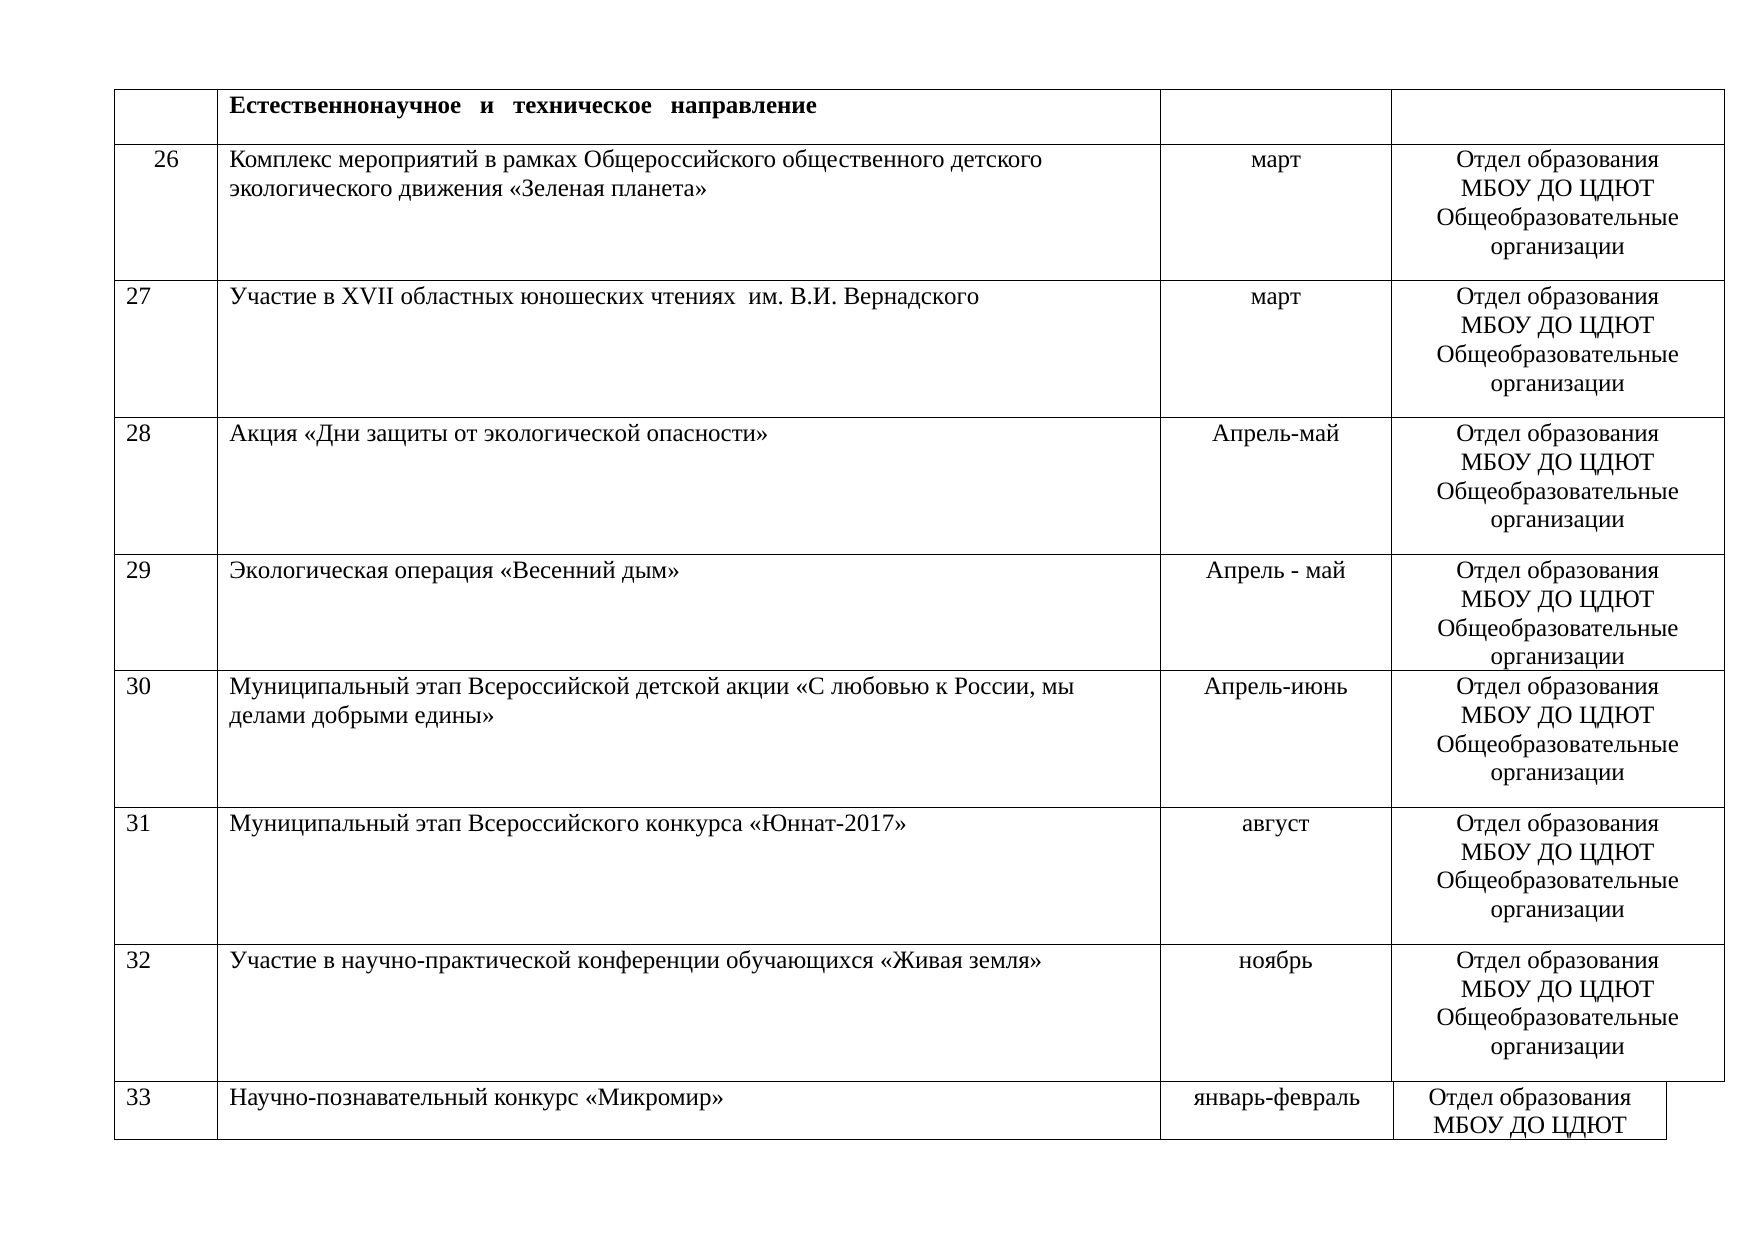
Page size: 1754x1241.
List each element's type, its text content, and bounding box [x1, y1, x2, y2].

table_cell Отдел образования МБОУ ДО ЦДЮТ Общеобразовательные организации [1392, 945, 1724, 1081]
table_cell август [1161, 808, 1391, 944]
table_cell Апрель - май [1161, 555, 1391, 670]
table_cell Апрель-июнь [1161, 671, 1391, 807]
table_cell [1724, 1081, 1728, 1139]
table_cell 31 [115, 808, 217, 944]
table_cell [1161, 90, 1391, 143]
table_cell Отдел образования МБОУ ДО ЦДЮТ [1394, 1082, 1666, 1139]
table_cell Отдел образования МБОУ ДО ЦДЮТ Общеобразовательные организации [1392, 555, 1724, 670]
table_cell Отдел образования МБОУ ДО ЦДЮТ Общеобразовательные организации [1392, 808, 1724, 944]
table_cell [1667, 1082, 1724, 1139]
table_cell 26 [115, 145, 217, 280]
table_cell 33 [115, 1082, 217, 1139]
table_cell Отдел образования МБОУ ДО ЦДЮТ Общеобразовательные организации [1392, 671, 1724, 807]
table_cell Участие в научно-практической конференции обучающихся «Живая земля» [218, 945, 1160, 1081]
table_cell [115, 90, 217, 143]
table_cell Участие в XVII областных юношеских чтениях им. В.И. Вернадского [218, 281, 1160, 417]
table_cell Акция «Дни защиты от экологической опасности» [218, 418, 1160, 554]
table_cell Апрель-май [1161, 418, 1391, 554]
table_cell Экологическая операция «Весенний дым» [218, 555, 1160, 670]
table_cell 30 [115, 671, 217, 807]
table_cell март [1161, 145, 1391, 280]
table_cell Научно-познавательный конкурс «Микромир» [218, 1082, 1160, 1139]
table_cell ноябрь [1161, 945, 1391, 1081]
table_cell Отдел образования МБОУ ДО ЦДЮТ Общеобразовательные организации [1392, 281, 1724, 417]
table_cell 29 [115, 555, 217, 670]
table_cell Отдел образования МБОУ ДО ЦДЮТ Общеобразовательные организации [1392, 418, 1724, 554]
table_cell 28 [115, 418, 217, 554]
table_cell Муниципальный этап Всероссийской детской акции «С любовью к России, мы делами добрыми едины» [218, 671, 1160, 807]
table_cell Отдел образования МБОУ ДО ЦДЮТ Общеобразовательные организации [1392, 145, 1724, 280]
table_cell 32 [115, 945, 217, 1081]
table_cell март [1161, 281, 1391, 417]
table_cell Естественнонаучное и техническое направление [218, 90, 1160, 143]
table_cell Муниципальный этап Всероссийского конкурса «Юннат-2017» [218, 808, 1160, 944]
table_cell 27 [115, 281, 217, 417]
table_cell январь-февраль [1161, 1082, 1393, 1139]
table_cell Комплекс мероприятий в рамках Общероссийского общественного детского экологического движения «Зеленая планета» [218, 145, 1160, 280]
table_cell [1392, 90, 1724, 143]
